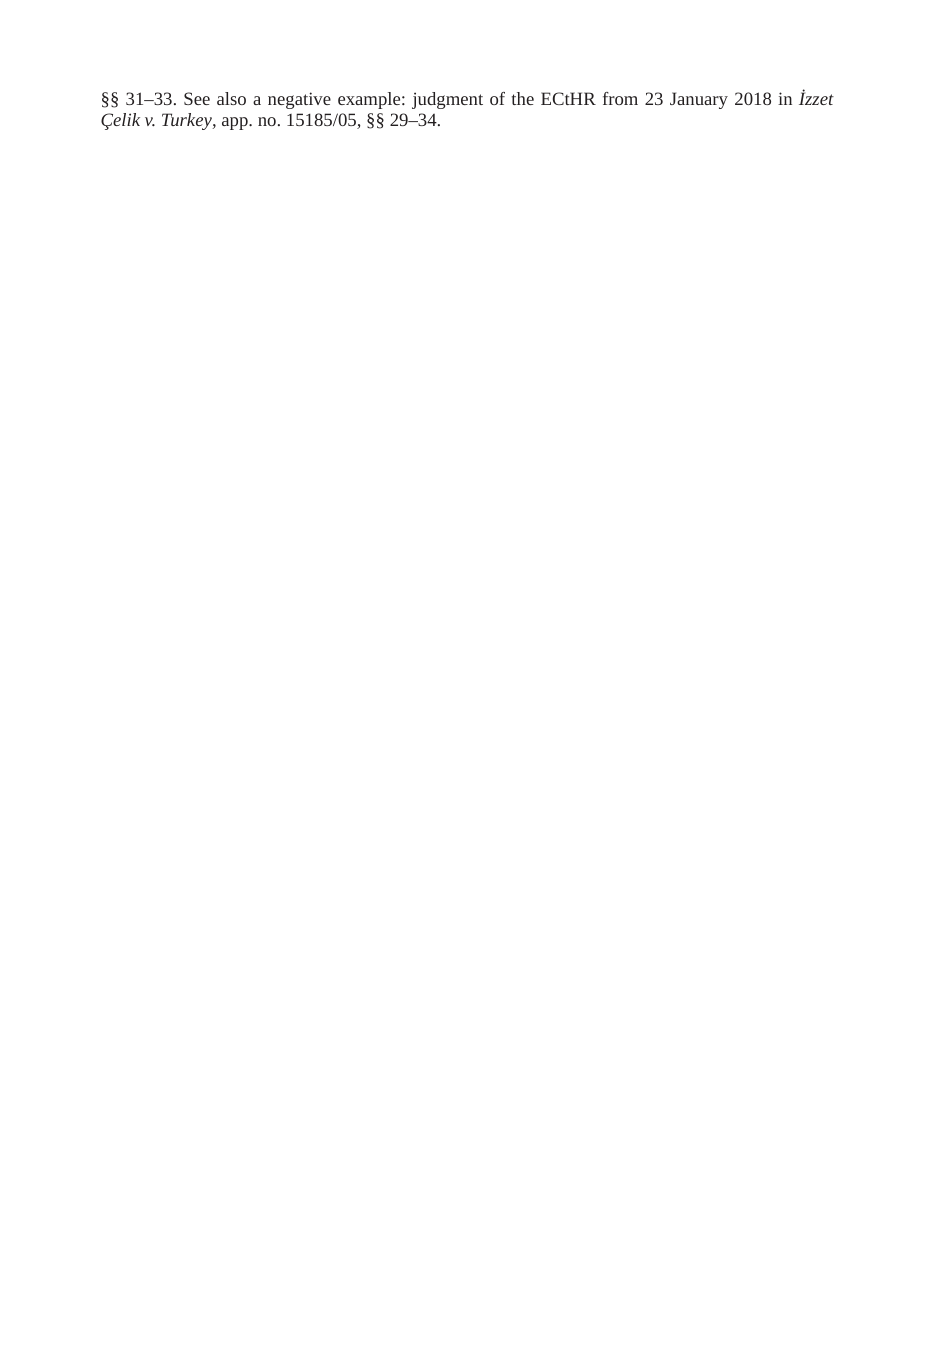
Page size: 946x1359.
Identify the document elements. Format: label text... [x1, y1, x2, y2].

text §§ 31–33. See also a negative example: judgment of the ECtHR from 23 January 2018 in İzzet Çelik v. Turkey, app. no. 15185/05, §§ 29–34. [100, 87, 834, 131]
